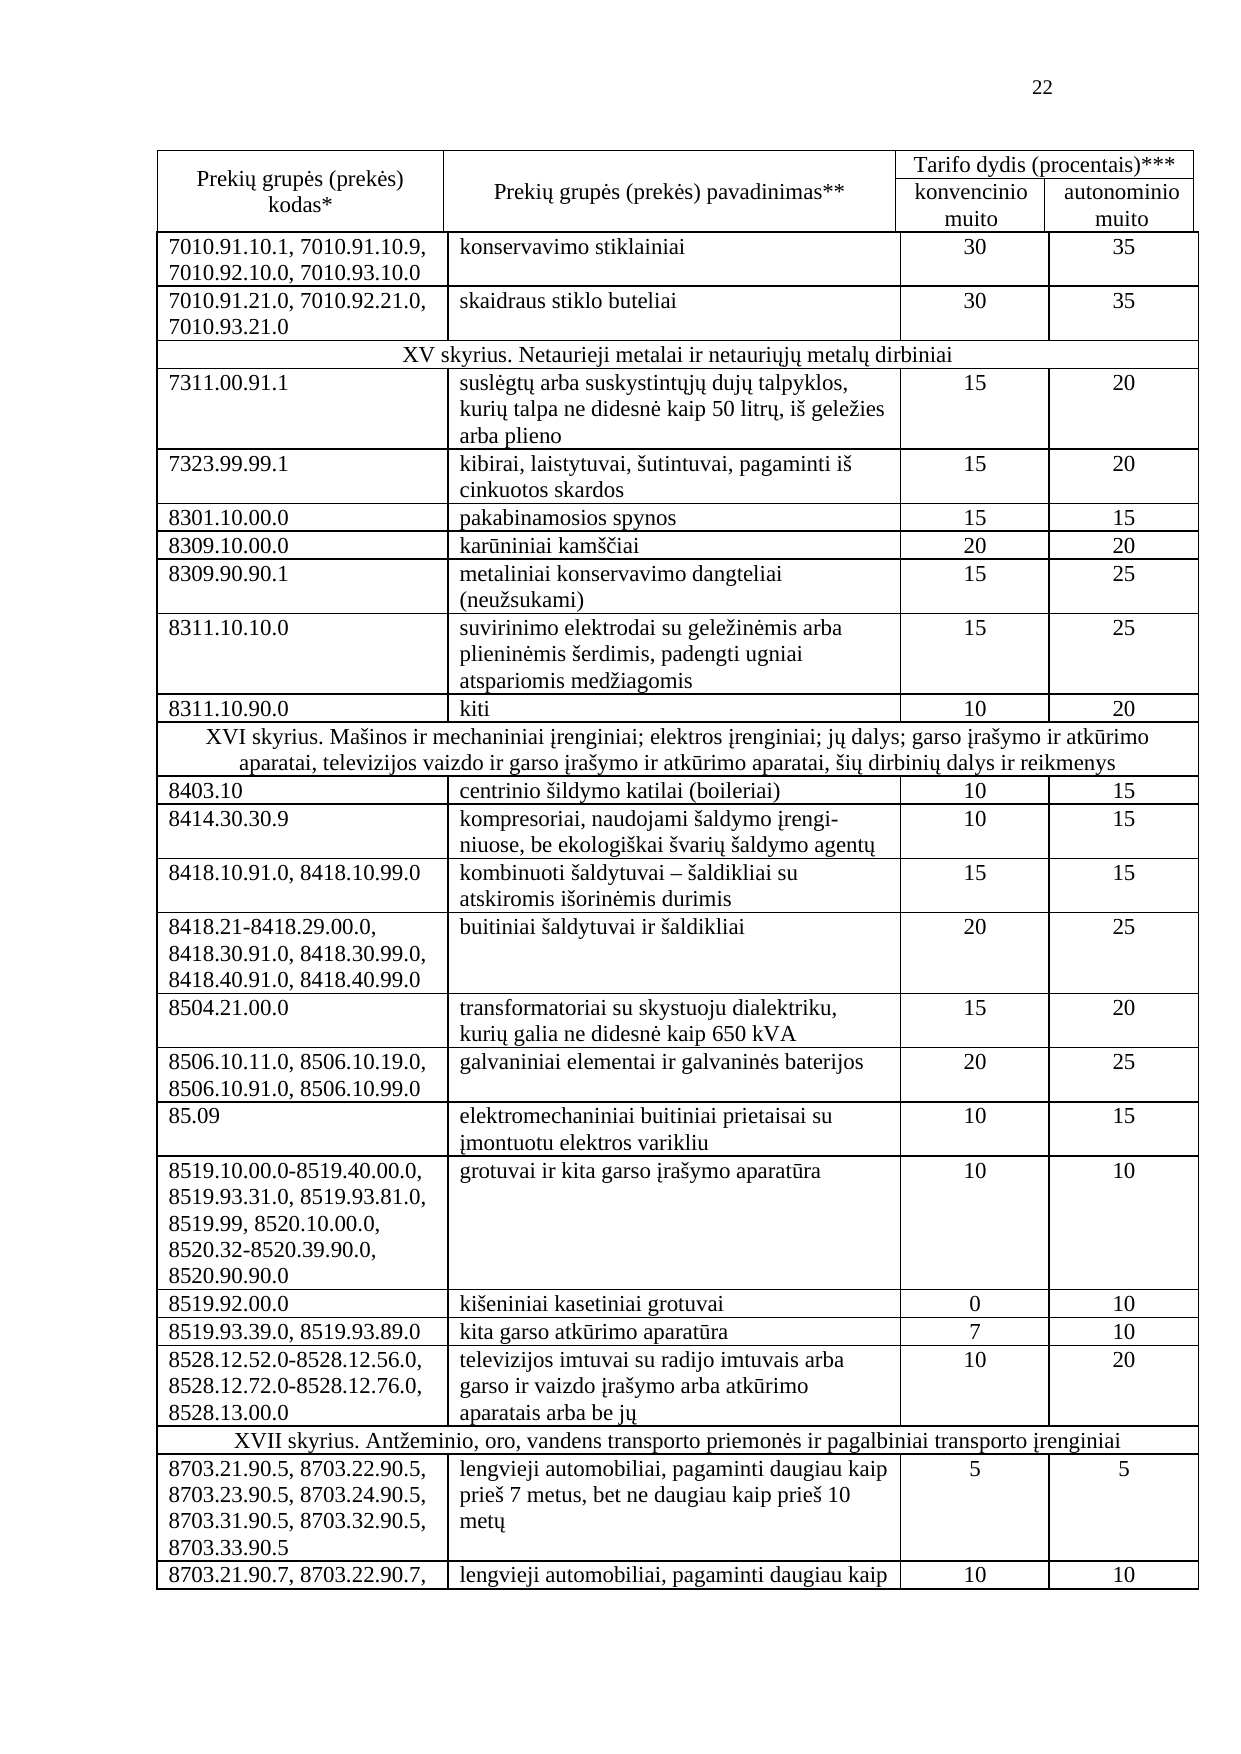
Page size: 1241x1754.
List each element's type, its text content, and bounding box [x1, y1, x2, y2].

table_cell metaliniai konservavimo dangteliai (neužsukami) [449, 560, 900, 613]
table_cell kiti [449, 695, 900, 721]
table_cell elektromechaniniai buitiniai prietaisai su įmontuotu elektros varikliu [449, 1103, 900, 1155]
table_cell XVI skyrius. Mašinos ir mechaniniai įrenginiai; elektros įrenginiai; jų dalys; garso įrašymo ir atkūrimo aparatai, televizijos vaizdo ir garso įrašymo ir atkūrimo aparatai, šių dirbinių dalys ir reikmenys [158, 723, 1198, 775]
table_cell suslėgtų arba suskystintųjų dujų talpyklos, kurių talpa ne didesnė kaip 50 litrų, iš geležies arba plieno [449, 369, 900, 448]
table_cell kompresoriai, naudojami šaldymo įrengi-niuose, be ekologiškai švarių šaldymo agentų [449, 805, 900, 858]
table_cell 15 [901, 369, 1048, 448]
table_cell 8703.21.90.7, 8703.22.90.7, [158, 1562, 447, 1588]
table_cell 30 [901, 287, 1048, 340]
table_cell 20 [901, 913, 1048, 992]
table_cell 25 [1050, 560, 1198, 613]
table_cell lengvieji automobiliai, pagaminti daugiau kaip [449, 1562, 900, 1588]
table_cell 35 [1050, 287, 1198, 340]
table_cell 8703.21.90.5, 8703.22.90.5, 8703.23.90.5, 8703.24.90.5, 8703.31.90.5, 8703.32.90.5, 8703.33.90.5 [158, 1455, 447, 1560]
table_cell 7323.99.99.1 [158, 450, 447, 502]
table_cell 8311.10.90.0 [158, 695, 447, 721]
table_cell 15 [1050, 805, 1198, 858]
table_cell 20 [1050, 695, 1198, 721]
table_cell 5 [901, 1455, 1048, 1560]
table_cell pakabinamosios spynos [449, 504, 900, 530]
table_cell 15 [901, 560, 1048, 613]
table_cell [1194, 178, 1198, 231]
table_cell 10 [1050, 1290, 1198, 1317]
table_cell 8519.93.39.0, 8519.93.89.0 [158, 1318, 447, 1344]
table_cell 8504.21.00.0 [158, 994, 447, 1047]
table_cell 8519.10.00.0-8519.40.00.0, 8519.93.31.0, 8519.93.81.0, 8519.99, 8520.10.00.0, 8520.32-8520.39.90.0, 8520.90.90.0 [158, 1157, 447, 1289]
table_header [1194, 150, 1198, 177]
table_cell 7 [901, 1318, 1048, 1344]
table_cell 20 [1050, 369, 1198, 448]
table_cell 7010.91.10.1, 7010.91.10.9, 7010.92.10.0, 7010.93.10.0 [158, 233, 447, 285]
table_cell 8301.10.00.0 [158, 504, 447, 530]
table_cell XVII skyrius. Antžeminio, oro, vandens transporto priemonės ir pagalbiniai transporto įrenginiai [158, 1427, 1198, 1453]
table_cell 10 [901, 1157, 1048, 1289]
table_cell 8309.10.00.0 [158, 532, 447, 558]
table_cell 15 [901, 859, 1048, 912]
table_header Prekių grupės (prekės) kodas* [158, 151, 443, 231]
table_cell 10 [1050, 1157, 1198, 1289]
table_cell 10 [901, 1103, 1048, 1155]
table_cell 8418.21-8418.29.00.0, 8418.30.91.0, 8418.30.99.0, 8418.40.91.0, 8418.40.99.0 [158, 913, 447, 992]
table_cell kišeniniai kasetiniai grotuvai [449, 1290, 900, 1317]
table_cell 15 [901, 614, 1048, 693]
table_cell 20 [1050, 994, 1198, 1047]
table_cell 20 [1050, 450, 1198, 502]
table_cell 15 [1050, 504, 1198, 530]
table_header Prekių grupės (prekės) pavadinimas** [444, 151, 895, 231]
table_cell lengvieji automobiliai, pagaminti daugiau kaip prieš 7 metus, bet ne daugiau kaip prieš 10 metų [449, 1455, 900, 1560]
table_cell skaidraus stiklo buteliai [449, 287, 900, 340]
table_cell 85.09 [158, 1103, 447, 1155]
table_cell 10 [901, 1562, 1048, 1588]
table_cell kombinuoti šaldytuvai – šaldikliai su atskiromis išorinėmis durimis [449, 859, 900, 912]
table_cell 20 [901, 1048, 1048, 1101]
table_cell 8506.10.11.0, 8506.10.19.0, 8506.10.91.0, 8506.10.99.0 [158, 1048, 447, 1101]
table_cell 10 [901, 1346, 1048, 1425]
table_cell 10 [901, 805, 1048, 858]
table_cell 5 [1050, 1455, 1198, 1560]
table_cell 15 [1050, 777, 1198, 803]
table_cell 15 [1050, 1103, 1198, 1155]
table_cell 15 [901, 994, 1048, 1047]
table_cell konvencinio muito [896, 179, 1044, 231]
table_cell 30 [901, 233, 1048, 285]
table_cell 8403.10 [158, 777, 447, 803]
table_cell 20 [1050, 1346, 1198, 1425]
table_cell 8311.10.10.0 [158, 614, 447, 693]
table_cell kibirai, laistytuvai, šutintuvai, pagaminti iš cinkuotos skardos [449, 450, 900, 502]
table_cell 8418.10.91.0, 8418.10.99.0 [158, 859, 447, 912]
table_cell 15 [1050, 859, 1198, 912]
table_cell autonominio muito [1045, 179, 1193, 231]
table_cell 8528.12.52.0-8528.12.56.0, 8528.12.72.0-8528.12.76.0, 8528.13.00.0 [158, 1346, 447, 1425]
table_cell konservavimo stiklainiai [449, 233, 900, 285]
table_cell kita garso atkūrimo aparatūra [449, 1318, 900, 1344]
table_cell 8414.30.30.9 [158, 805, 447, 858]
table_cell transformatoriai su skystuoju dialektriku, kurių galia ne didesnė kaip 650 kVA [449, 994, 900, 1047]
table_cell 15 [901, 504, 1048, 530]
table_cell 8519.92.00.0 [158, 1290, 447, 1317]
table_cell 10 [1050, 1318, 1198, 1344]
table_cell XV skyrius. Netaurieji metalai ir netauriųjų metalų dirbiniai [158, 341, 1198, 368]
table_cell televizijos imtuvai su radijo imtuvais arba garso ir vaizdo įrašymo arba atkūrimo aparatais arba be jų [449, 1346, 900, 1425]
table_cell 15 [901, 450, 1048, 502]
table_cell 35 [1050, 233, 1198, 285]
table_cell centrinio šildymo katilai (boileriai) [449, 777, 900, 803]
table_cell 10 [1050, 1562, 1198, 1588]
table_cell 25 [1050, 913, 1198, 992]
table_cell karūniniai kamščiai [449, 532, 900, 558]
table_cell 8309.90.90.1 [158, 560, 447, 613]
table_cell 0 [901, 1290, 1048, 1317]
table_cell 20 [1050, 532, 1198, 558]
table_cell 10 [901, 777, 1048, 803]
table_cell 20 [901, 532, 1048, 558]
table_cell 7010.91.21.0, 7010.92.21.0, 7010.93.21.0 [158, 287, 447, 340]
table_cell 7311.00.91.1 [158, 369, 447, 448]
table_cell 10 [901, 695, 1048, 721]
table_cell grotuvai ir kita garso įrašymo aparatūra [449, 1157, 900, 1289]
table_cell galvaniniai elementai ir galvaninės baterijos [449, 1048, 900, 1101]
table_cell buitiniai šaldytuvai ir šaldikliai [449, 913, 900, 992]
table_cell 25 [1050, 614, 1198, 693]
table_cell suvirinimo elektrodai su geležinėmis arba plieninėmis šerdimis, padengti ugniai atspariomis medžiagomis [449, 614, 900, 693]
table_header Tarifo dydis (procentais)*** [896, 151, 1193, 177]
table_cell 25 [1050, 1048, 1198, 1101]
